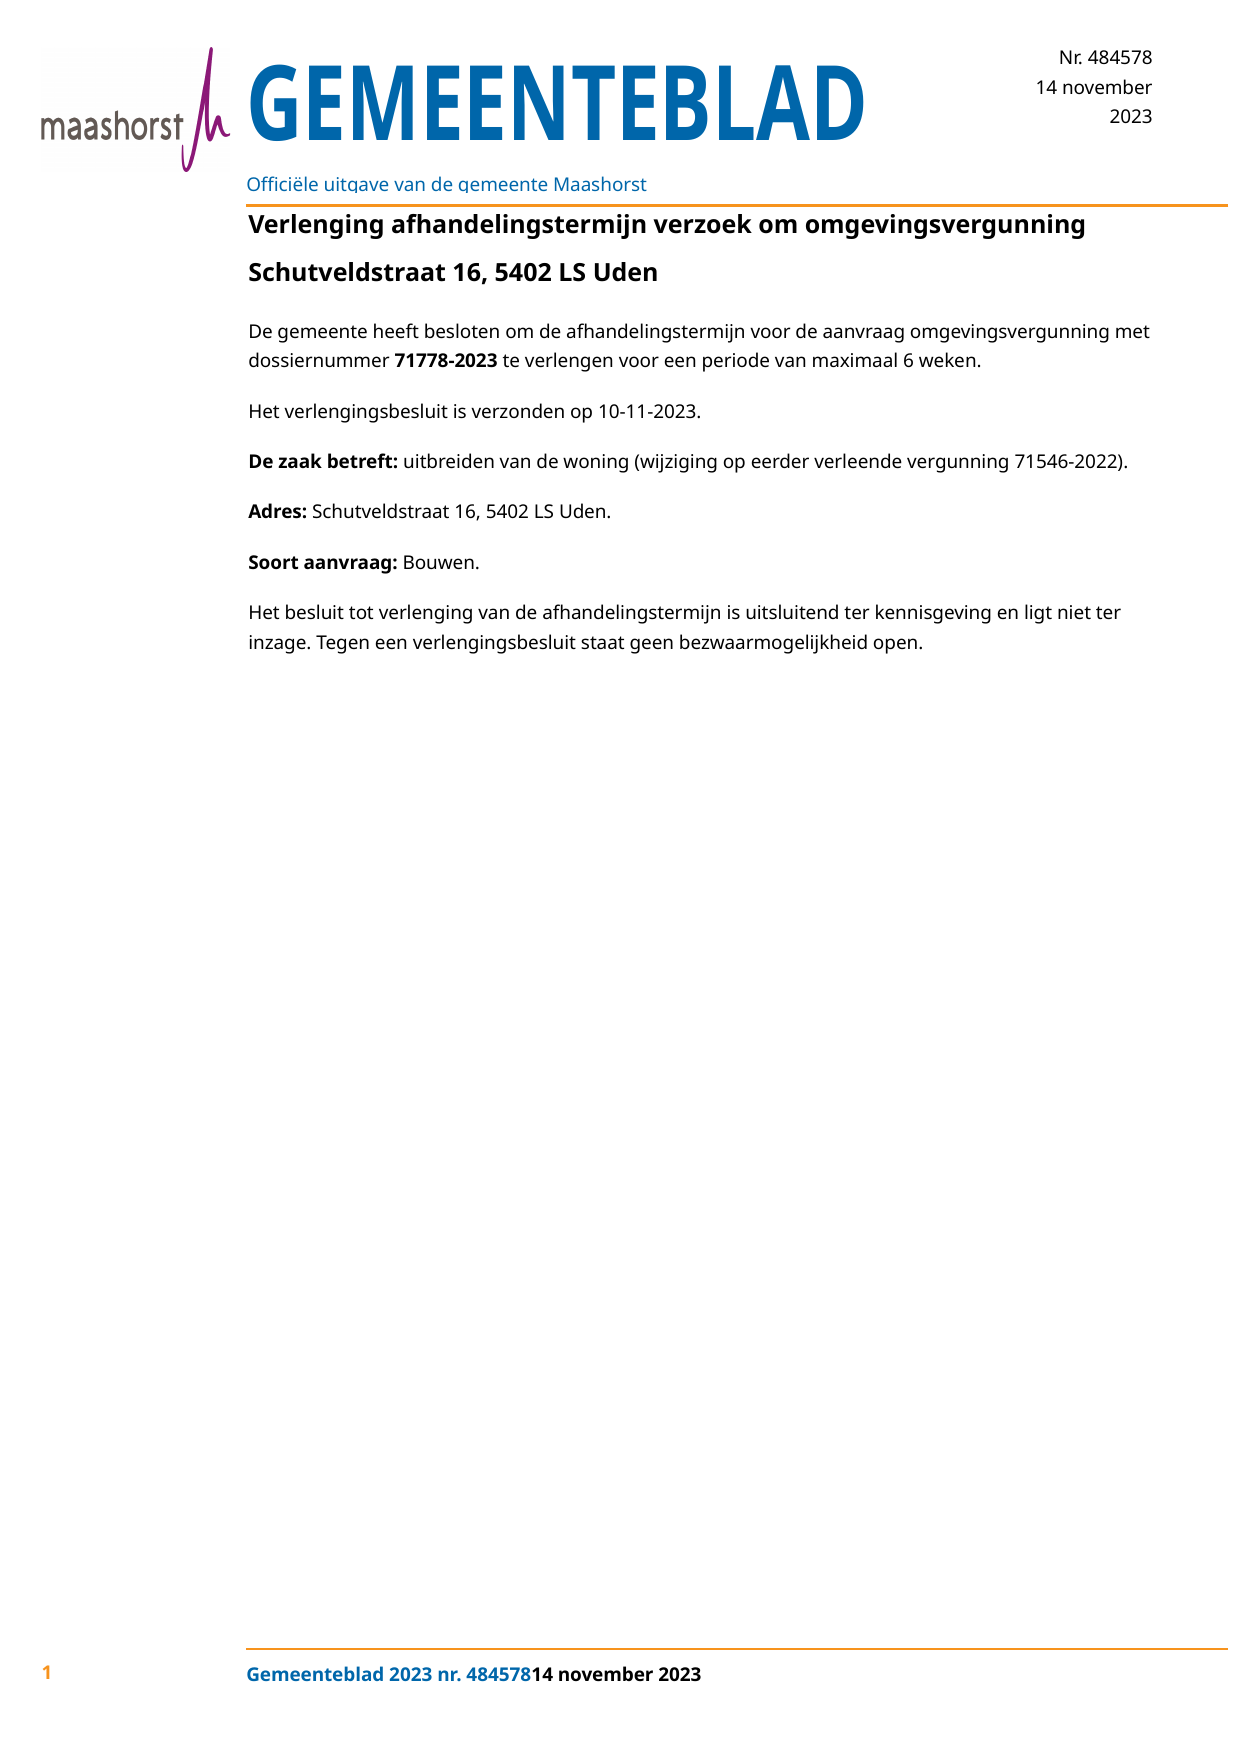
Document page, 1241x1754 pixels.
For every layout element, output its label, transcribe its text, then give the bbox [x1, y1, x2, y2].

picture [41, 47, 231, 172]
text Het besluit tot verlenging van de afhandelingstermijn is uitsluitend ter kennisgeving en ligt niet ter inzage. Tegen een verlengingsbesluit staat geen bezwaarmogelijkheid open. [248, 599, 1152, 655]
text De zaak betreft: uitbreiden van de woning (wijziging op eerder verleende vergunning 71546-2022). [248, 448, 1152, 474]
text Verlenging afhandelingstermijn verzoek om omgevingsvergunning Schutveldstraat 16, 5402 LS Uden [248, 207, 1152, 288]
text Soort aanvraag: Bouwen. [248, 549, 1152, 575]
text Adres: Schutveldstraat 16, 5402 LS Uden. [248, 499, 1152, 524]
text Het verlengingsbesluit is verzonden op 10-11-2023. [248, 398, 1152, 424]
text De gemeente heeft besloten om de afhandelingstermijn voor de aanvraag omgevingsvergunning met dossiernummer 71778-2023 te verlengen voor een periode van maximaal 6 weken. [248, 318, 1152, 373]
